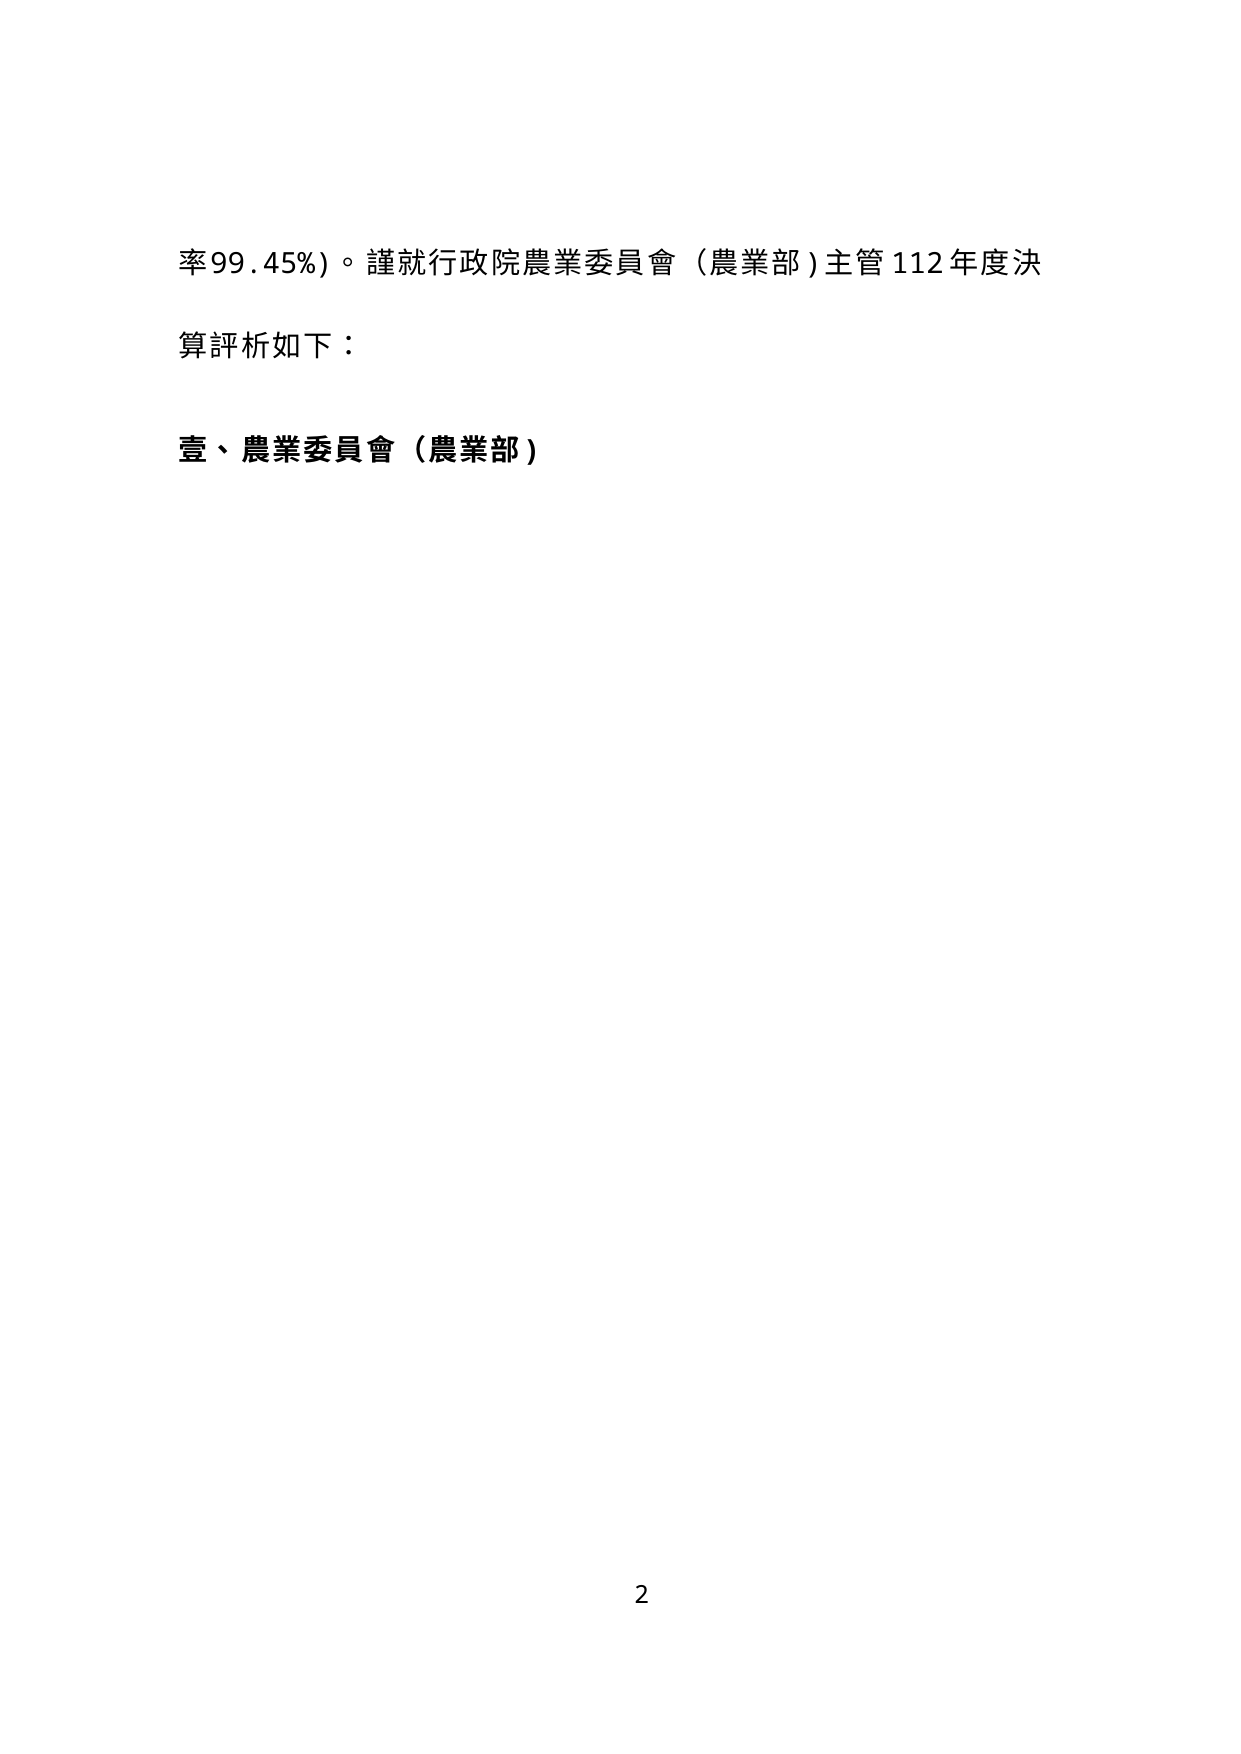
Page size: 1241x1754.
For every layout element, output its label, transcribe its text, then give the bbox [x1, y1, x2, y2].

text 壹、農業委員會（農業部) [177, 365, 1063, 490]
text 行政院農業委員會（農業部)主管包括農業委員會(農業部)、林務局(林業及自然保育署及所屬)、農業試驗所（農業試驗所及所屬）、林業試驗所、水產試驗所、畜產試驗所（畜產試驗所及所屬）、家畜衛生試驗所（獸醫研究所）、農業藥物毒物試驗所（農業藥物試驗所）、特有生物研究保育中心（生物多樣性研究所）、茶業改良場（茶及飲料作物改良場）、種苗改良繁殖場、桃園區農業改良場、苗栗區農業改良場、臺中區農業改良場、臺南區農業改良場、高雄區農業改良場、花蓮區農業改良場、臺東區農業改良場、漁業署及所屬、動植物防疫檢疫局及所屬（動植物防疫檢疫署及所屬）、農業金融局（農業金融署）、農糧署及所屬、農田水利署等24個機關，112年度主管決算依審計部審核結果，歲入預算數20億6,044萬3千元、決算審定數21億4,672萬4千元(預算達成率104.19%)；歲出預算數1,524億5,341萬8千元、決算審定數1,516億1,032萬5千元(預算執行率99.45%)。謹就行政院農業委員會（農業部)主管112年度決算評析如下： [177, 177, 1063, 365]
